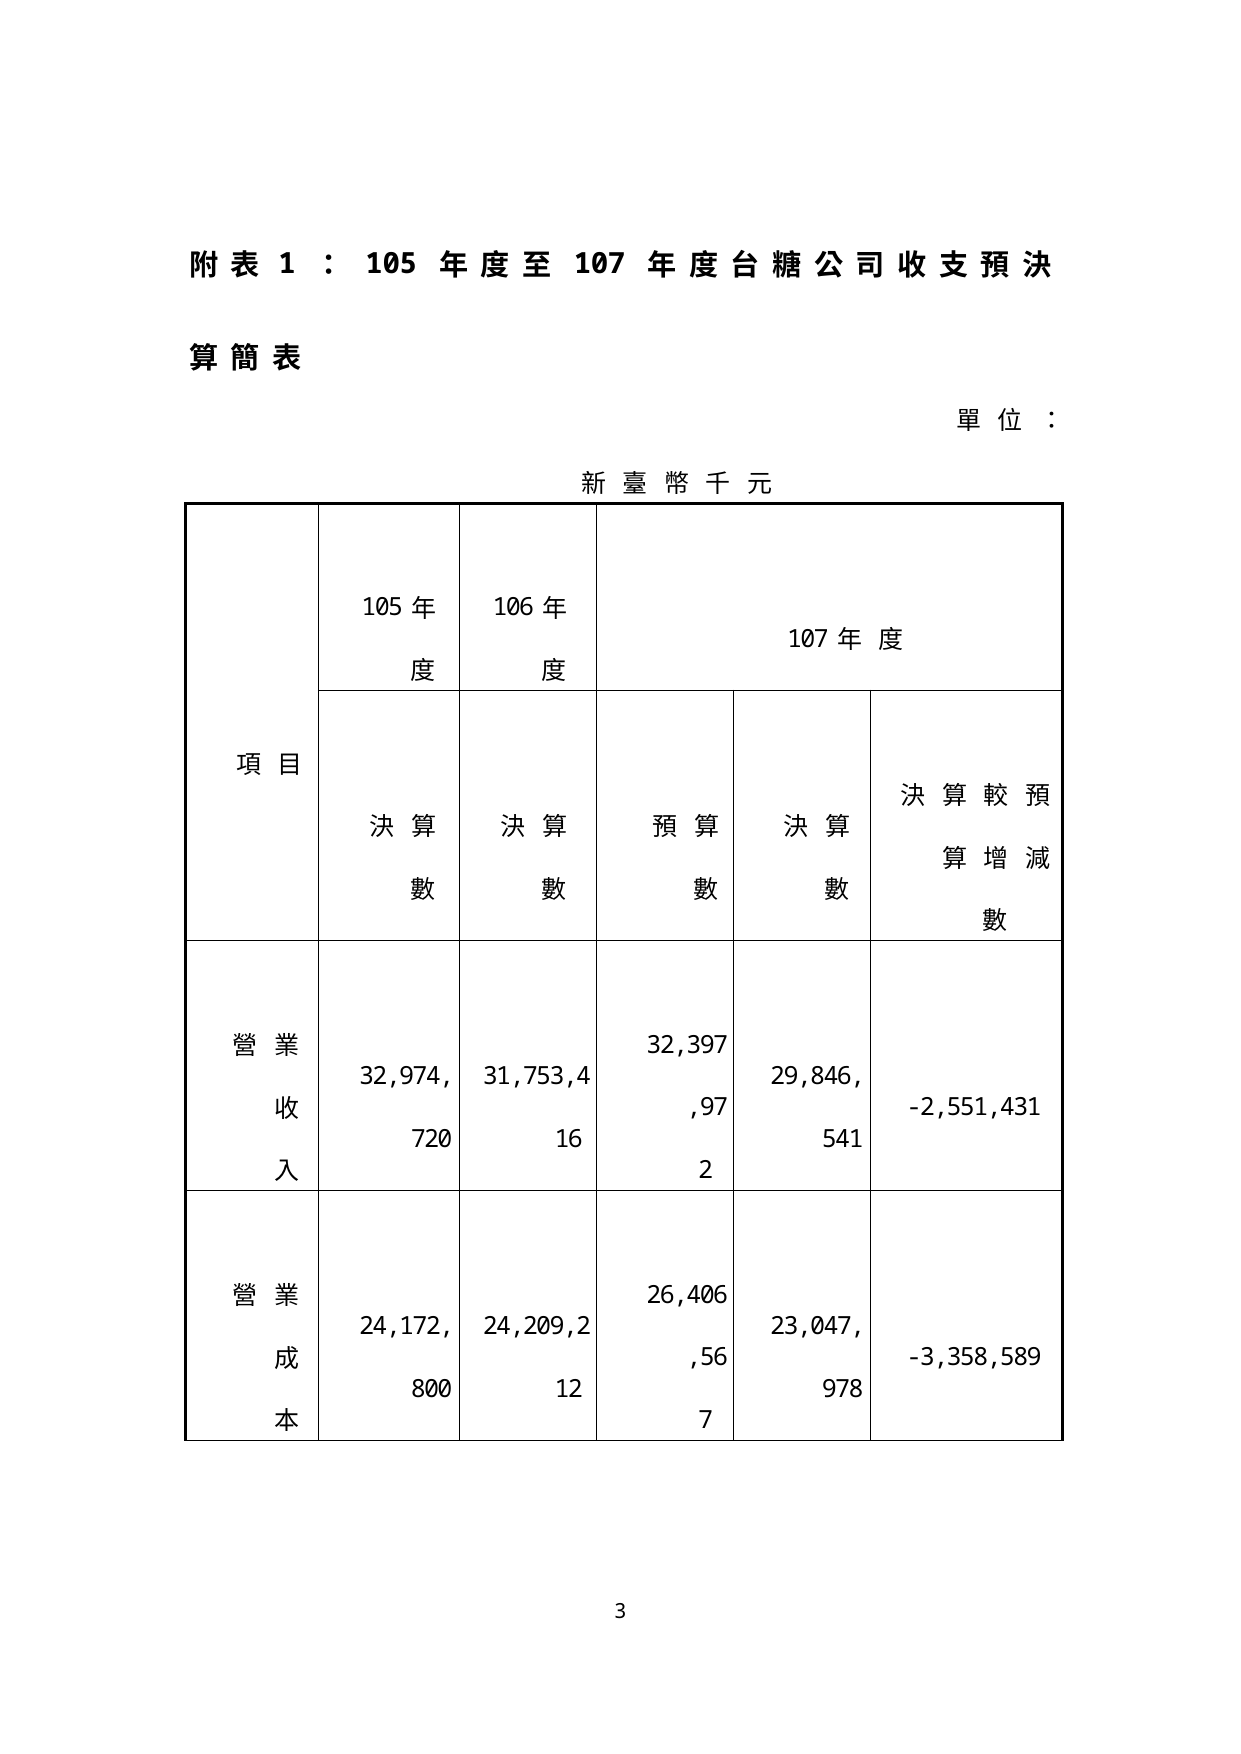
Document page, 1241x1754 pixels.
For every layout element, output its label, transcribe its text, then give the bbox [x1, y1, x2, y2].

table_cell 32,397,972 [597, 941, 733, 1189]
table_cell 24,209,212 [460, 1191, 596, 1439]
table_cell 32,974,720 [319, 941, 459, 1189]
table_cell 決算較預算增減數 [871, 691, 1061, 939]
table_cell 營業收入 [187, 941, 318, 1189]
table_cell 決算數 [460, 691, 596, 939]
table_cell 決算數 [319, 691, 459, 939]
table_cell -2,551,431 [871, 941, 1061, 1189]
table_cell 26,406,567 [597, 1191, 733, 1439]
table_header 項目 [187, 505, 318, 939]
table_header 107年度 [597, 505, 1061, 689]
table_header 106年度 [460, 505, 596, 689]
table_cell 31,753,416 [460, 941, 596, 1189]
text 附表1：105年度至107年度台糖公司收支預決算簡表 [183, 189, 1058, 377]
table_cell 營業成本 [187, 1191, 318, 1439]
text 單位：新臺幣千元 [183, 377, 1087, 502]
table_cell 決算數 [734, 691, 870, 939]
table_cell 24,172,800 [319, 1191, 459, 1439]
table_cell 29,846,541 [734, 941, 870, 1189]
table_cell -3,358,589 [871, 1191, 1061, 1439]
table_cell 預算數 [597, 691, 733, 939]
table_cell 23,047,978 [734, 1191, 870, 1439]
table_header 105年度 [319, 505, 459, 689]
